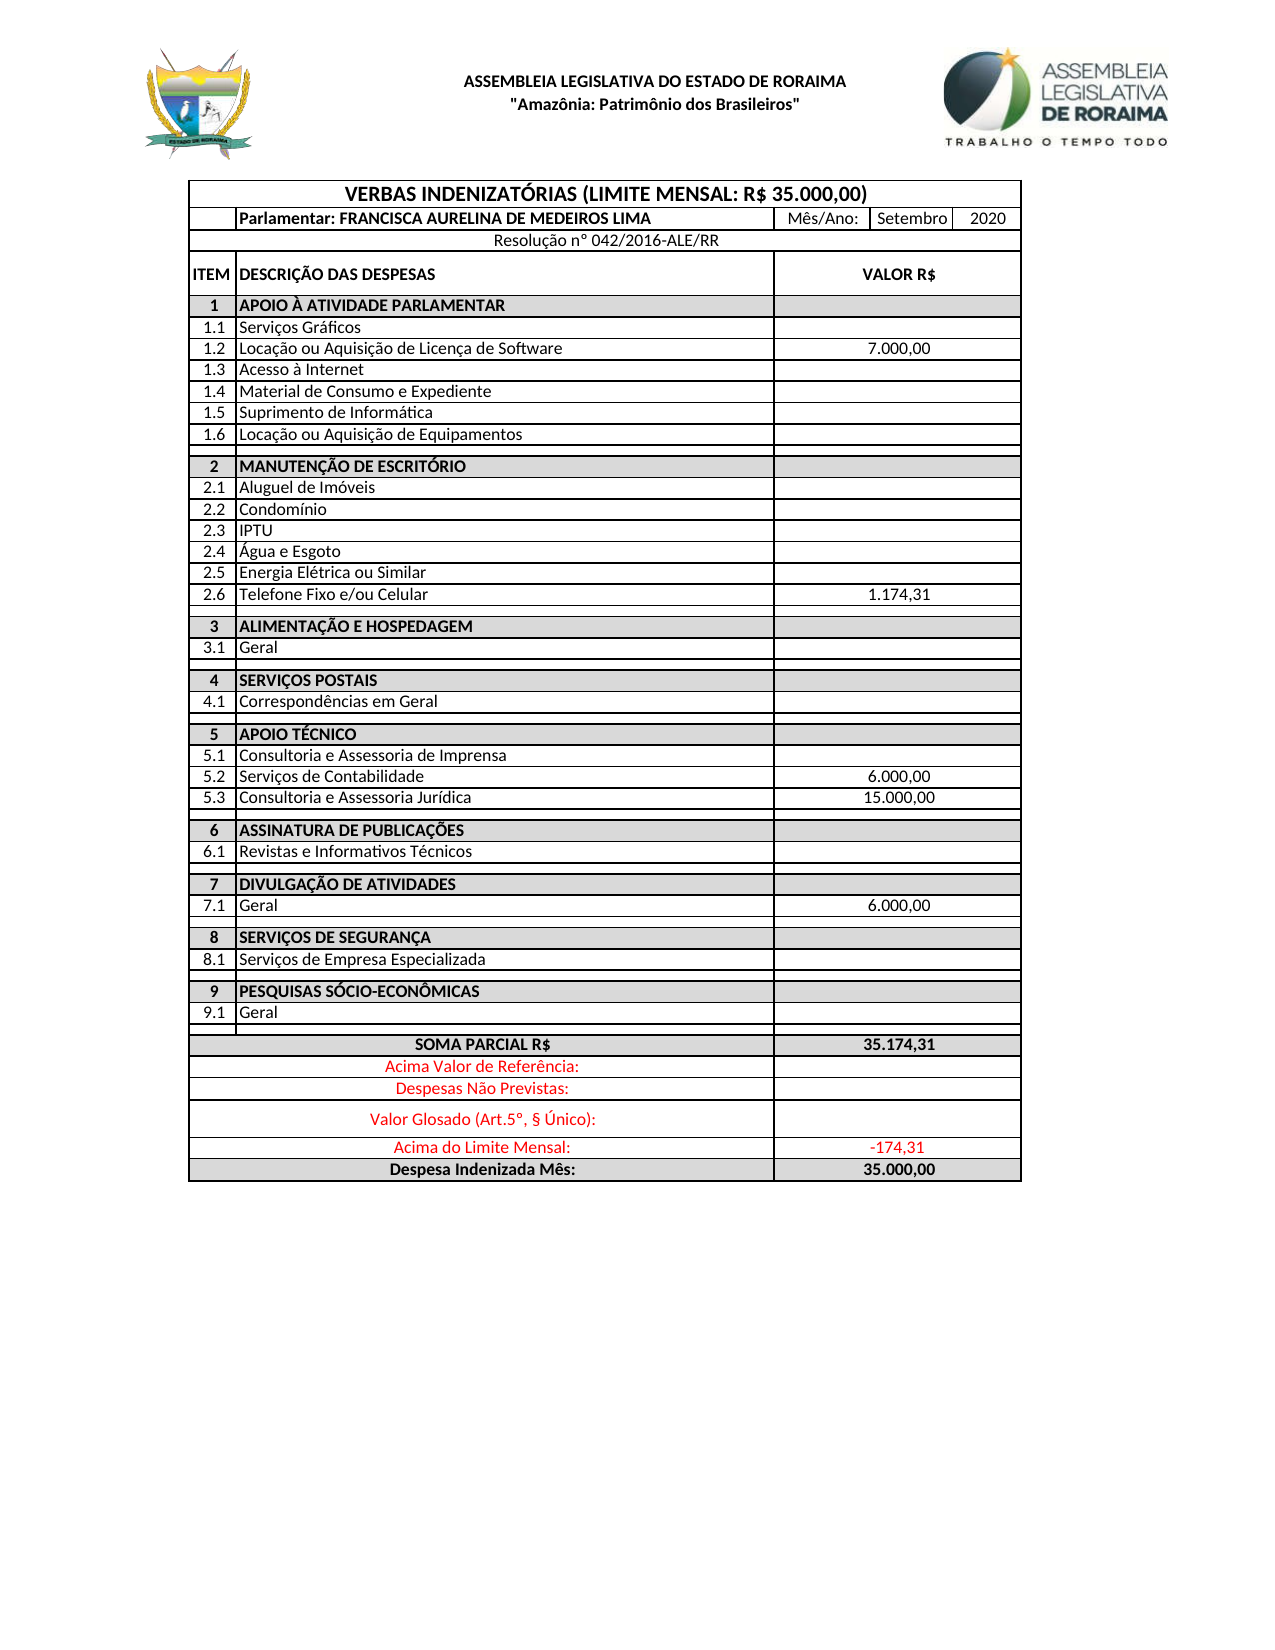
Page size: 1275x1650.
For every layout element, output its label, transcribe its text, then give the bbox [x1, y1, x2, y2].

table_cell [775, 842, 1020, 862]
table_cell [775, 521, 1020, 541]
table_cell [775, 971, 1020, 980]
table_cell 7.000,00 [775, 339, 1020, 359]
table_cell [775, 864, 1020, 873]
table_cell 7 [190, 875, 235, 894]
text "Amazônia: Patrimônio dos Brasileiros" [462, 93, 848, 115]
table_cell -174,31 [775, 1138, 1020, 1158]
table_cell Geral [237, 1003, 773, 1023]
table_cell Geral [237, 896, 773, 916]
table_cell 2.2 [190, 500, 235, 519]
table_cell 1.3 [190, 361, 235, 380]
table_cell ITEM [190, 252, 235, 295]
table_cell 5.3 [190, 789, 235, 808]
table_cell Serviços Gráficos [237, 318, 773, 337]
table_cell [775, 542, 1020, 562]
table_cell Consultoria e Assessoria Jurídica [237, 789, 773, 808]
table_cell 35.000,00 [775, 1159, 1020, 1180]
table_cell [775, 746, 1020, 766]
table_cell [775, 671, 1020, 691]
table_cell [775, 382, 1020, 402]
table_cell [775, 296, 1020, 316]
table_cell ASSINATURA DE PUBLICAÇÕES [237, 821, 773, 841]
table_cell [775, 606, 1020, 616]
table_cell 6.1 [190, 842, 235, 862]
table_cell 1.5 [190, 403, 235, 423]
table_cell 2.5 [190, 564, 235, 583]
table_cell [775, 361, 1020, 380]
table_cell [775, 1078, 1020, 1099]
table_cell [190, 606, 235, 616]
text ASSEMBLEIA LEGISLATIVA DO ESTADO DE RORAIMA [462, 70, 848, 92]
table_cell [775, 403, 1020, 423]
table_cell [237, 1025, 773, 1034]
table_cell 4.1 [190, 692, 235, 712]
table_cell APOIO TÉCNICO [237, 725, 773, 744]
table_cell [190, 971, 235, 980]
table_cell [775, 714, 1020, 723]
table_cell 1.2 [190, 339, 235, 359]
table_cell [190, 810, 235, 819]
table_cell [237, 606, 773, 616]
table_cell ALIMENTAÇÃO E HOSPEDAGEM [237, 617, 773, 637]
table_cell [190, 446, 235, 455]
table_cell 1.4 [190, 382, 235, 402]
table_cell [237, 810, 773, 819]
table_cell [775, 617, 1020, 637]
table_cell Correspondências em Geral [237, 692, 773, 712]
table_cell 5.1 [190, 746, 235, 766]
table_cell 3 [190, 617, 235, 637]
table_cell 9 [190, 982, 235, 1002]
table_cell SERVIÇOS DE SEGURANÇA [237, 928, 773, 948]
table_cell Aluguel de Imóveis [237, 478, 773, 498]
table_cell Telefone Fixo e/ou Celular [237, 585, 773, 605]
table_cell 5 [190, 725, 235, 744]
table_cell Serviços de Empresa Especializada [237, 950, 773, 969]
table_cell [775, 810, 1020, 819]
table_cell [190, 660, 235, 669]
table_cell SOMA PARCIAL R$ [190, 1036, 773, 1055]
table_cell [237, 917, 773, 927]
table_cell [190, 208, 235, 229]
table_cell [775, 639, 1020, 658]
table_cell Acesso à Internet [237, 361, 773, 380]
table_cell Parlamentar: FRANCISCA AURELINA DE MEDEIROS LIMA [237, 208, 773, 229]
table_cell MANUTENÇÃO DE ESCRITÓRIO [237, 457, 773, 477]
table_cell 4 [190, 671, 235, 691]
table_cell Serviços de Contabilidade [237, 767, 773, 787]
table_cell 1.1 [190, 318, 235, 337]
table_cell 8 [190, 928, 235, 948]
table_cell [190, 917, 235, 927]
table_cell [237, 971, 773, 980]
table_cell 1.174,31 [775, 585, 1020, 605]
table_cell Condomínio [237, 500, 773, 519]
table_cell [190, 714, 235, 723]
table_cell DESCRIÇÃO DAS DESPESAS [237, 252, 773, 295]
table_cell SERVIÇOS POSTAIS [237, 671, 773, 691]
table_cell [775, 821, 1020, 841]
table_cell Consultoria e Assessoria de Imprensa [237, 746, 773, 766]
table_cell Revistas e Informativos Técnicos [237, 842, 773, 862]
table_cell Energia Elétrica ou Similar [237, 564, 773, 583]
table_cell [775, 660, 1020, 669]
table_cell IPTU [237, 521, 773, 541]
table_cell [237, 660, 773, 669]
table_cell [775, 1025, 1020, 1034]
table_cell [775, 446, 1020, 455]
table_cell 6 [190, 821, 235, 841]
table_cell [775, 725, 1020, 744]
table_cell [237, 446, 773, 455]
table_cell [775, 950, 1020, 969]
table_cell [237, 714, 773, 723]
table_cell [775, 692, 1020, 712]
table_cell Valor Glosado (Art.5º, § Único): [190, 1101, 773, 1136]
table_cell [775, 928, 1020, 948]
table_cell 35.174,31 [775, 1036, 1020, 1055]
table_cell [775, 564, 1020, 583]
table_cell Setembro [871, 208, 952, 229]
table_cell [775, 1101, 1020, 1136]
table_cell 2.6 [190, 585, 235, 605]
table_cell [775, 478, 1020, 498]
table_cell PESQUISAS SÓCIO-ECONÔMICAS [237, 982, 773, 1002]
table_cell [775, 457, 1020, 477]
table_cell [775, 318, 1020, 337]
table_cell Mês/Ano: [775, 208, 869, 229]
table_cell 2020 [953, 208, 1020, 229]
table_cell Locação ou Aquisição de Equipamentos [237, 425, 773, 444]
table_cell 9.1 [190, 1003, 235, 1023]
table_cell Acima Valor de Referência: [190, 1057, 773, 1077]
table_cell DIVULGAÇÃO DE ATIVIDADES [237, 875, 773, 894]
table_header VERBAS INDENIZATÓRIAS (LIMITE MENSAL: R$ 35.000,00) [190, 181, 1020, 207]
table_cell [775, 917, 1020, 927]
table_cell Locação ou Aquisição de Licença de Software [237, 339, 773, 359]
table_cell Acima do Limite Mensal: [190, 1138, 773, 1158]
table_cell [775, 1003, 1020, 1023]
table_cell [775, 1057, 1020, 1077]
table_cell APOIO À ATIVIDADE PARLAMENTAR [237, 296, 773, 316]
table_cell [775, 982, 1020, 1002]
table_cell [775, 875, 1020, 894]
table_cell 15.000,00 [775, 789, 1020, 808]
table_cell [775, 500, 1020, 519]
table_cell [190, 864, 235, 873]
table_cell [190, 1025, 235, 1034]
table_cell Resolução nº 042/2016-ALE/RR [190, 231, 1020, 250]
table_cell 1 [190, 296, 235, 316]
table_cell Despesa Indenizada Mês: [190, 1159, 773, 1180]
table_cell 2.4 [190, 542, 235, 562]
table_cell 2 [190, 457, 235, 477]
table_cell Material de Consumo e Expediente [237, 382, 773, 402]
table_cell 5.2 [190, 767, 235, 787]
table_cell 6.000,00 [775, 896, 1020, 916]
table_cell [775, 425, 1020, 444]
table_cell Despesas Não Previstas: [190, 1078, 773, 1099]
table_cell Suprimento de Informática [237, 403, 773, 423]
table_cell VALOR R$ [775, 252, 1020, 295]
table_cell 3.1 [190, 639, 235, 658]
table_cell 1.6 [190, 425, 235, 444]
table_cell 2.1 [190, 478, 235, 498]
table_cell Geral [237, 639, 773, 658]
table_cell 6.000,00 [775, 767, 1020, 787]
table_cell [237, 864, 773, 873]
table_cell 7.1 [190, 896, 235, 916]
table_cell 8.1 [190, 950, 235, 969]
table_cell 2.3 [190, 521, 235, 541]
table_cell Água e Esgoto [237, 542, 773, 562]
